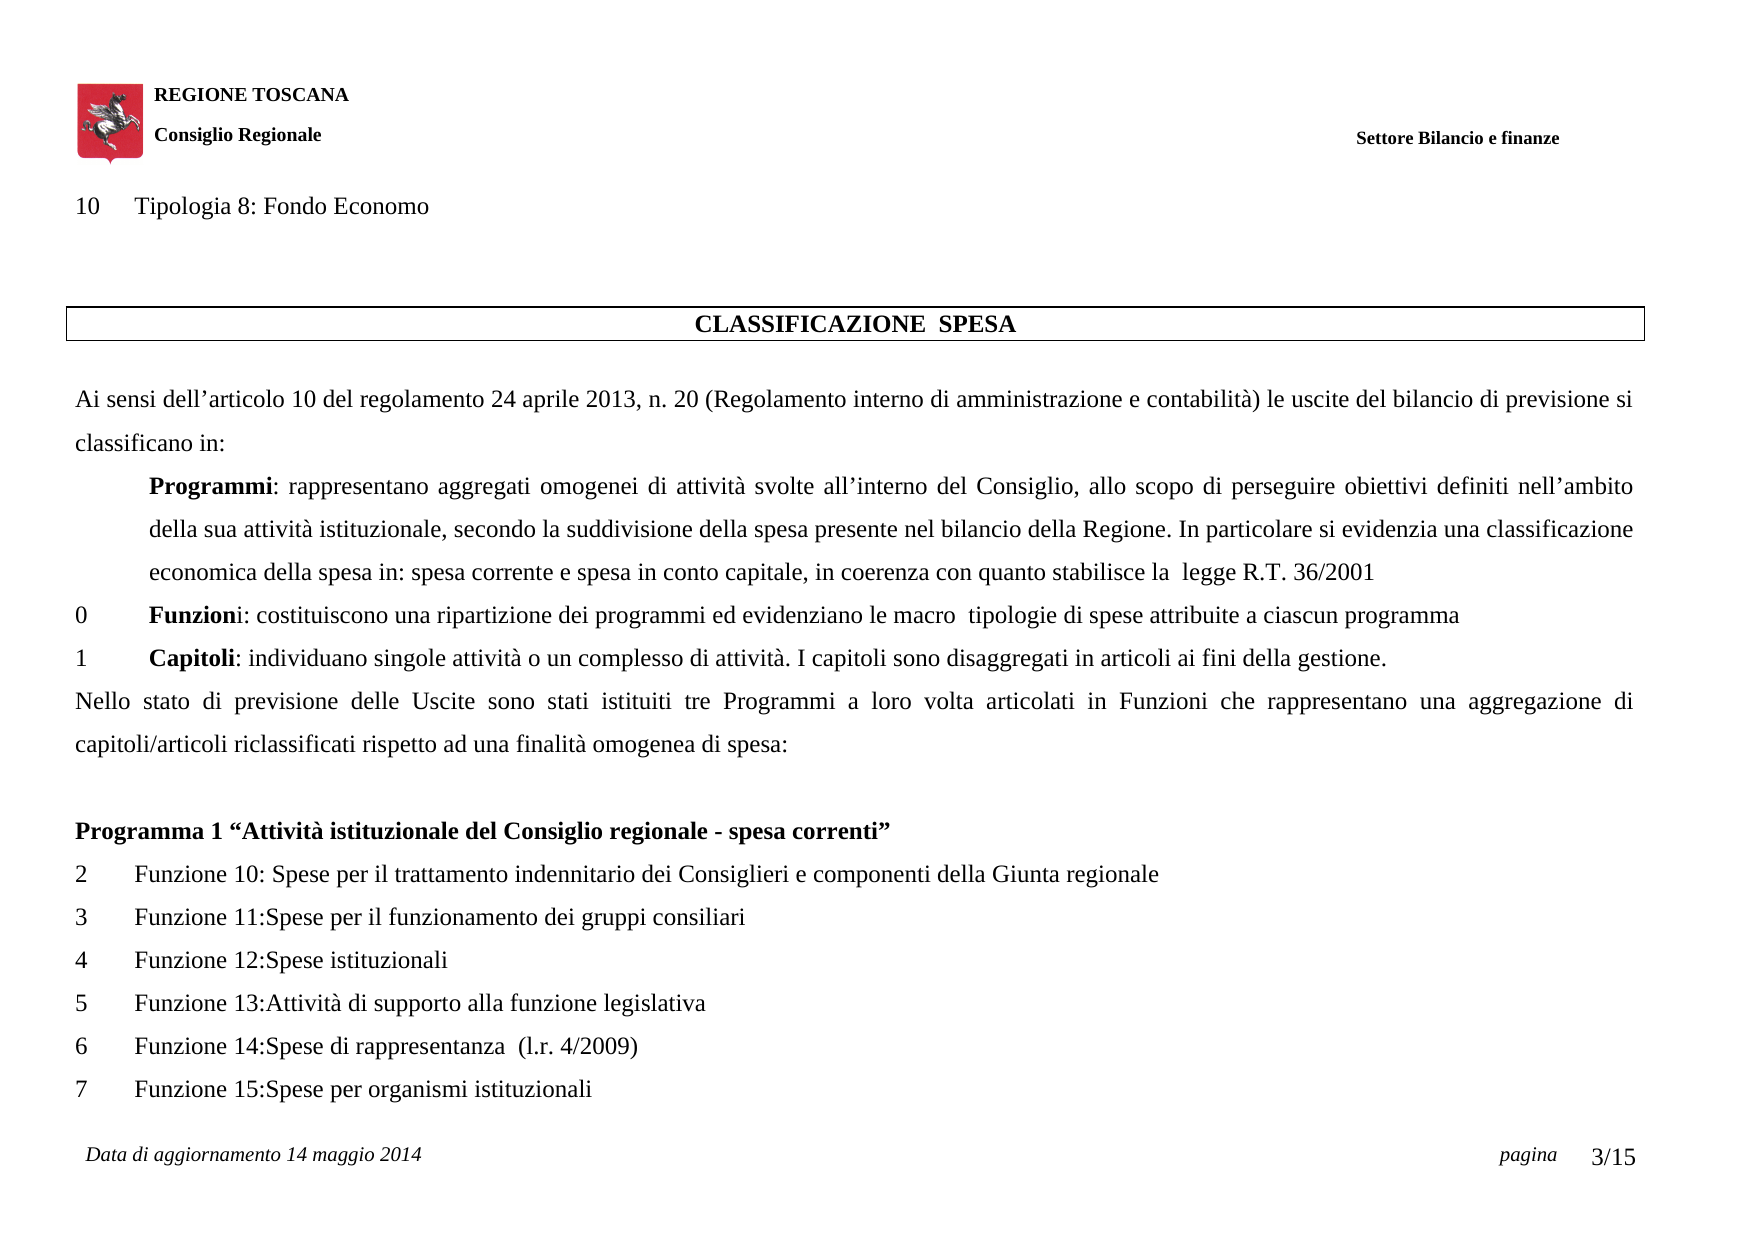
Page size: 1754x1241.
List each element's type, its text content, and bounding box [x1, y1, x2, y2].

text Programma 1 “Attività istituzionale del Consiglio regionale - spesa correnti” [75, 816, 1636, 844]
list Funzioni: costituiscono una ripartizione dei programmi ed evidenziano le macro tipologie di spese attribuite a ciascun programma [149, 600, 1636, 629]
text Programmi: rappresentano aggregati omogenei di attività svolte all’interno del Consiglio, allo scopo di perseguire obiettivi definiti nell’ambito della sua attività istituzionale, secondo la suddivisione della spesa presente nel bilancio della Regione. In particolare si evidenzia una classificazione economica della spesa in: spesa corrente e spesa in conto capitale, in coerenza con quanto stabilisce la legge R.T. 36/2001 [149, 471, 1636, 586]
list Funzione 11:Spese per il funzionamento dei gruppi consiliari [134, 902, 1636, 931]
list Funzione 15:Spese per organismi istituzionali [75, 1074, 1636, 1103]
text CLASSIFICAZIONE SPESA [67, 308, 1644, 340]
list Funzione 10: Spese per il trattamento indennitario dei Consiglieri e componenti della Giunta regionale [134, 859, 1636, 888]
list Tipologia 8: Fondo Economo [134, 191, 1636, 220]
text Ai sensi dell’articolo 10 del regolamento 24 aprile 2013, n. 20 (Regolamento interno di amministrazione e contabilità) le uscite del bilancio di previsione si classificano in: [75, 384, 1636, 456]
list Funzione 14:Spese di rappresentanza (l.r. 4/2009) [134, 1031, 1636, 1060]
list Funzione 12:Spese istituzionali [134, 945, 1636, 974]
list Funzione 13:Attività di supporto alla funzione legislativa [134, 988, 1636, 1017]
list Capitoli: individuano singole attività o un complesso di attività. I capitoli sono disaggregati in articoli ai fini della gestione. [149, 643, 1636, 672]
text Nello stato di previsione delle Uscite sono stati istituiti tre Programmi a loro volta articolati in Funzioni che rappresentano una aggregazione di capitoli/articoli riclassificati rispetto ad una finalità omogenea di spesa: [75, 686, 1636, 758]
